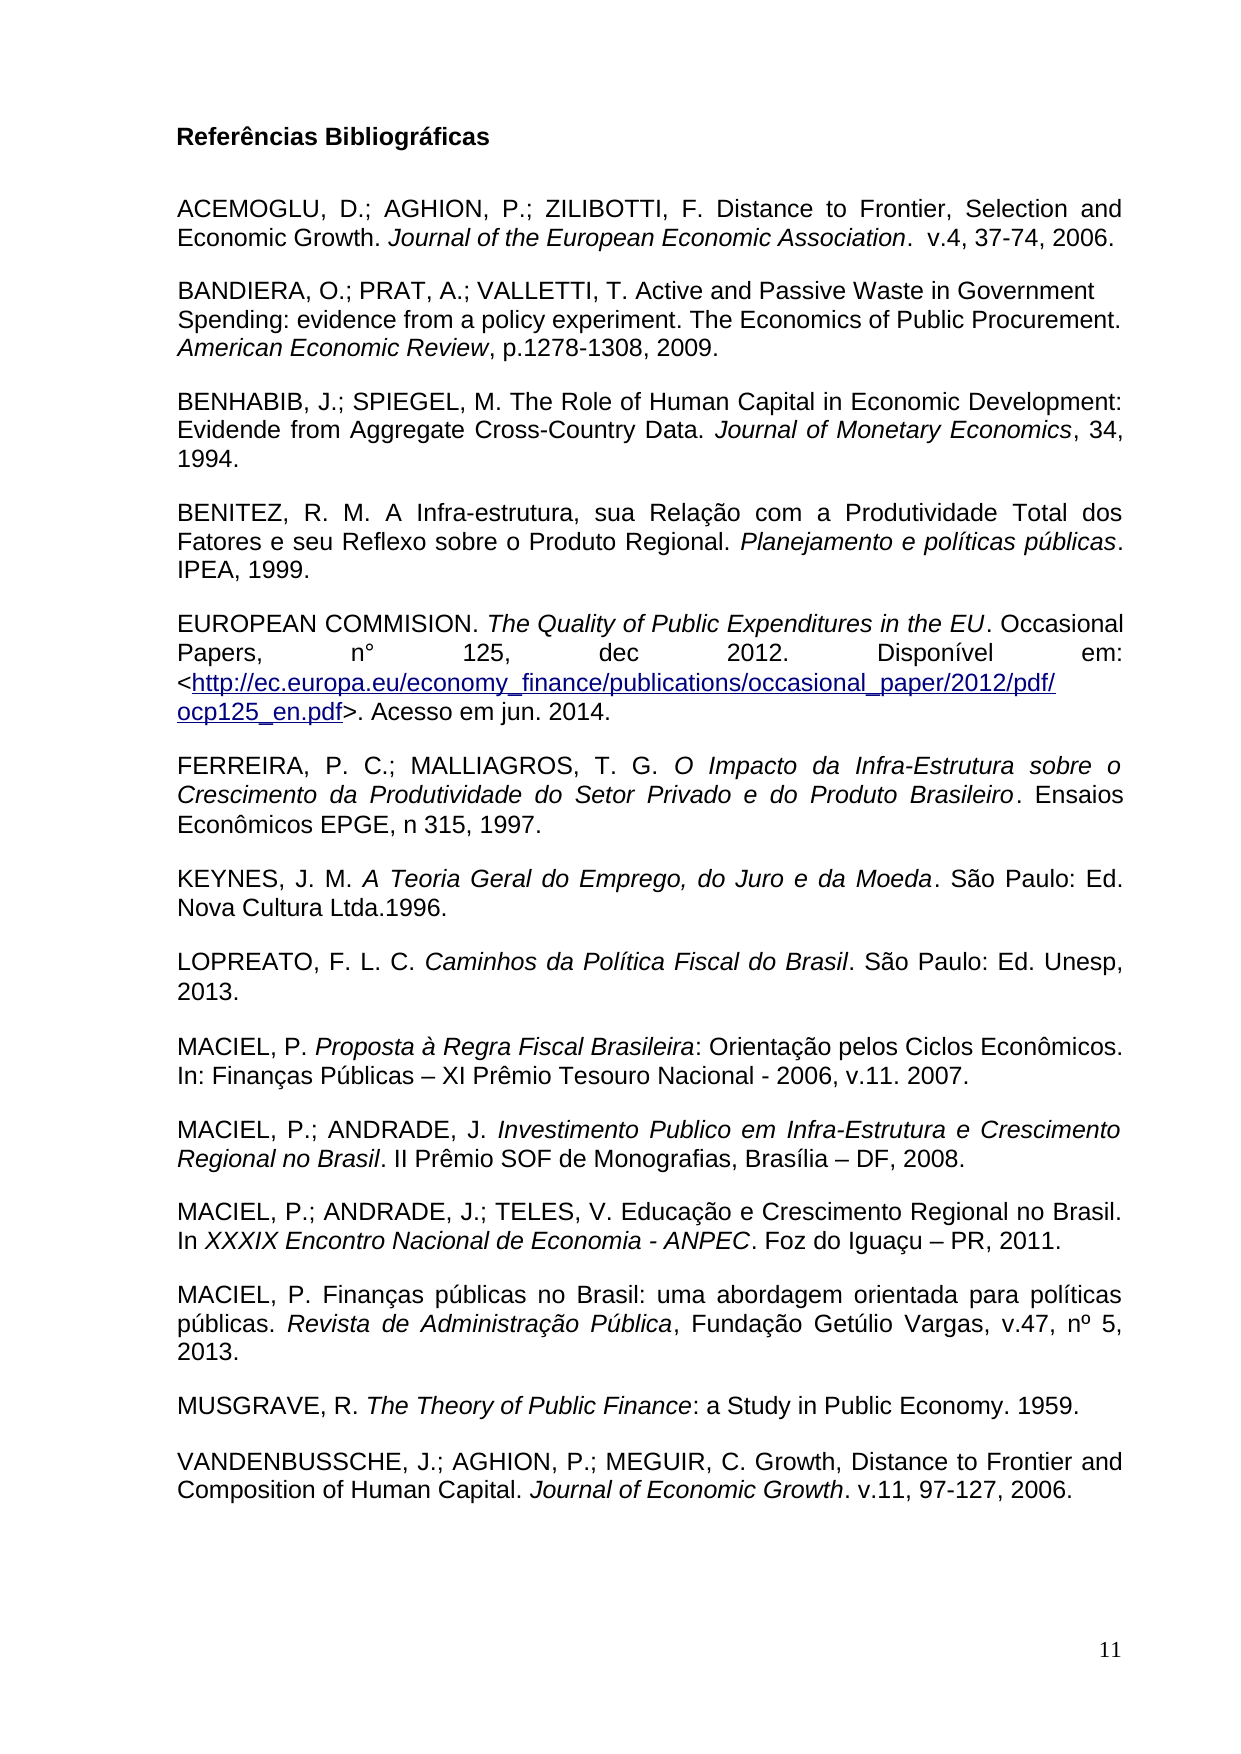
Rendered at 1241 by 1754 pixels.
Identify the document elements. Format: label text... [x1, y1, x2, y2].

text MUSGRAVE, R. The Theory of Public Finance: a Study in Public Economy. 1959. [177, 1391, 1124, 1420]
text EUROPEAN COMMISION. The Quality of Public Expenditures in the EU. Occasional Papers, n° 125, dec 2012. Disponível em: <http://ec.europa.eu/economy_finance/publications/occasional_paper/2012/pdf/ocp125_en.pdf>. Acesso em jun. 2014. [177, 609, 1124, 726]
text MACIEL, P.; ANDRADE, J.; TELES, V. Educação e Crescimento Regional no Brasil. In XXXIX Encontro Nacional de Economia - ANPEC. Foz do Iguaçu – PR, 2011. [177, 1197, 1124, 1255]
text BENHABIB, J.; SPIEGEL, M. The Role of Human Capital in Economic Development: Evidende from Aggregate Cross-Country Data. Journal of Monetary Economics, 34, 1994. [177, 387, 1124, 473]
text LOPREATO, F. L. C. Caminhos da Política Fiscal do Brasil. São Paulo: Ed. Unesp, 2013. [177, 946, 1124, 1006]
text MACIEL, P. Finanças públicas no Brasil: uma abordagem orientada para políticas públicas. Revista de Administração Pública, Fundação Getúlio Vargas, v.47, nº 5, 2013. [177, 1280, 1124, 1366]
text ACEMOGLU, D.; AGHION, P.; ZILIBOTTI, F. Distance to Frontier, Selection and Economic Growth. Journal of the European Economic Association. v.4, 37-74, 2006. [177, 194, 1124, 252]
text FERREIRA, P. C.; MALLIAGROS, T. G. O Impacto da Infra-Estrutura sobre o Crescimento da Produtividade do Setor Privado e do Produto Brasileiro. Ensaios Econômicos EPGE, n 315, 1997. [177, 751, 1124, 838]
text MACIEL, P.; ANDRADE, J. Investimento Publico em Infra-Estrutura e Crescimento Regional no Brasil. II Prêmio SOF de Monografias, Brasília – DF, 2008. [177, 1115, 1124, 1172]
text KEYNES, J. M. A Teoria Geral do Emprego, do Juro e da Moeda. São Paulo: Ed. Nova Cultura Ltda.1996. [177, 864, 1124, 921]
text BENITEZ, R. M. A Infra-estrutura, sua Relação com a Produtividade Total dos Fatores e seu Reflexo sobre o Produto Regional. Planejamento e políticas públicas. IPEA, 1999. [177, 498, 1124, 584]
text BANDIERA, O.; PRAT, A.; VALLETTI, T. Active and Passive Waste in Government Spending: evidence from a policy experiment. The Economics of Public Procurement. American Economic Review, p.1278-1308, 2009. [177, 277, 1127, 362]
subtitle Referências Bibliográficas [176, 122, 1127, 151]
text MACIEL, P. Proposta à Regra Fiscal Brasileira: Orientação pelos Ciclos Econômicos. In: Finanças Públicas – XI Prêmio Tesouro Nacional - 2006, v.11. 2007. [177, 1032, 1124, 1090]
text VANDENBUSSCHE, J.; AGHION, P.; MEGUIR, C. Growth, Distance to Frontier and Composition of Human Capital. Journal of Economic Growth. v.11, 97-127, 2006. [177, 1446, 1124, 1504]
